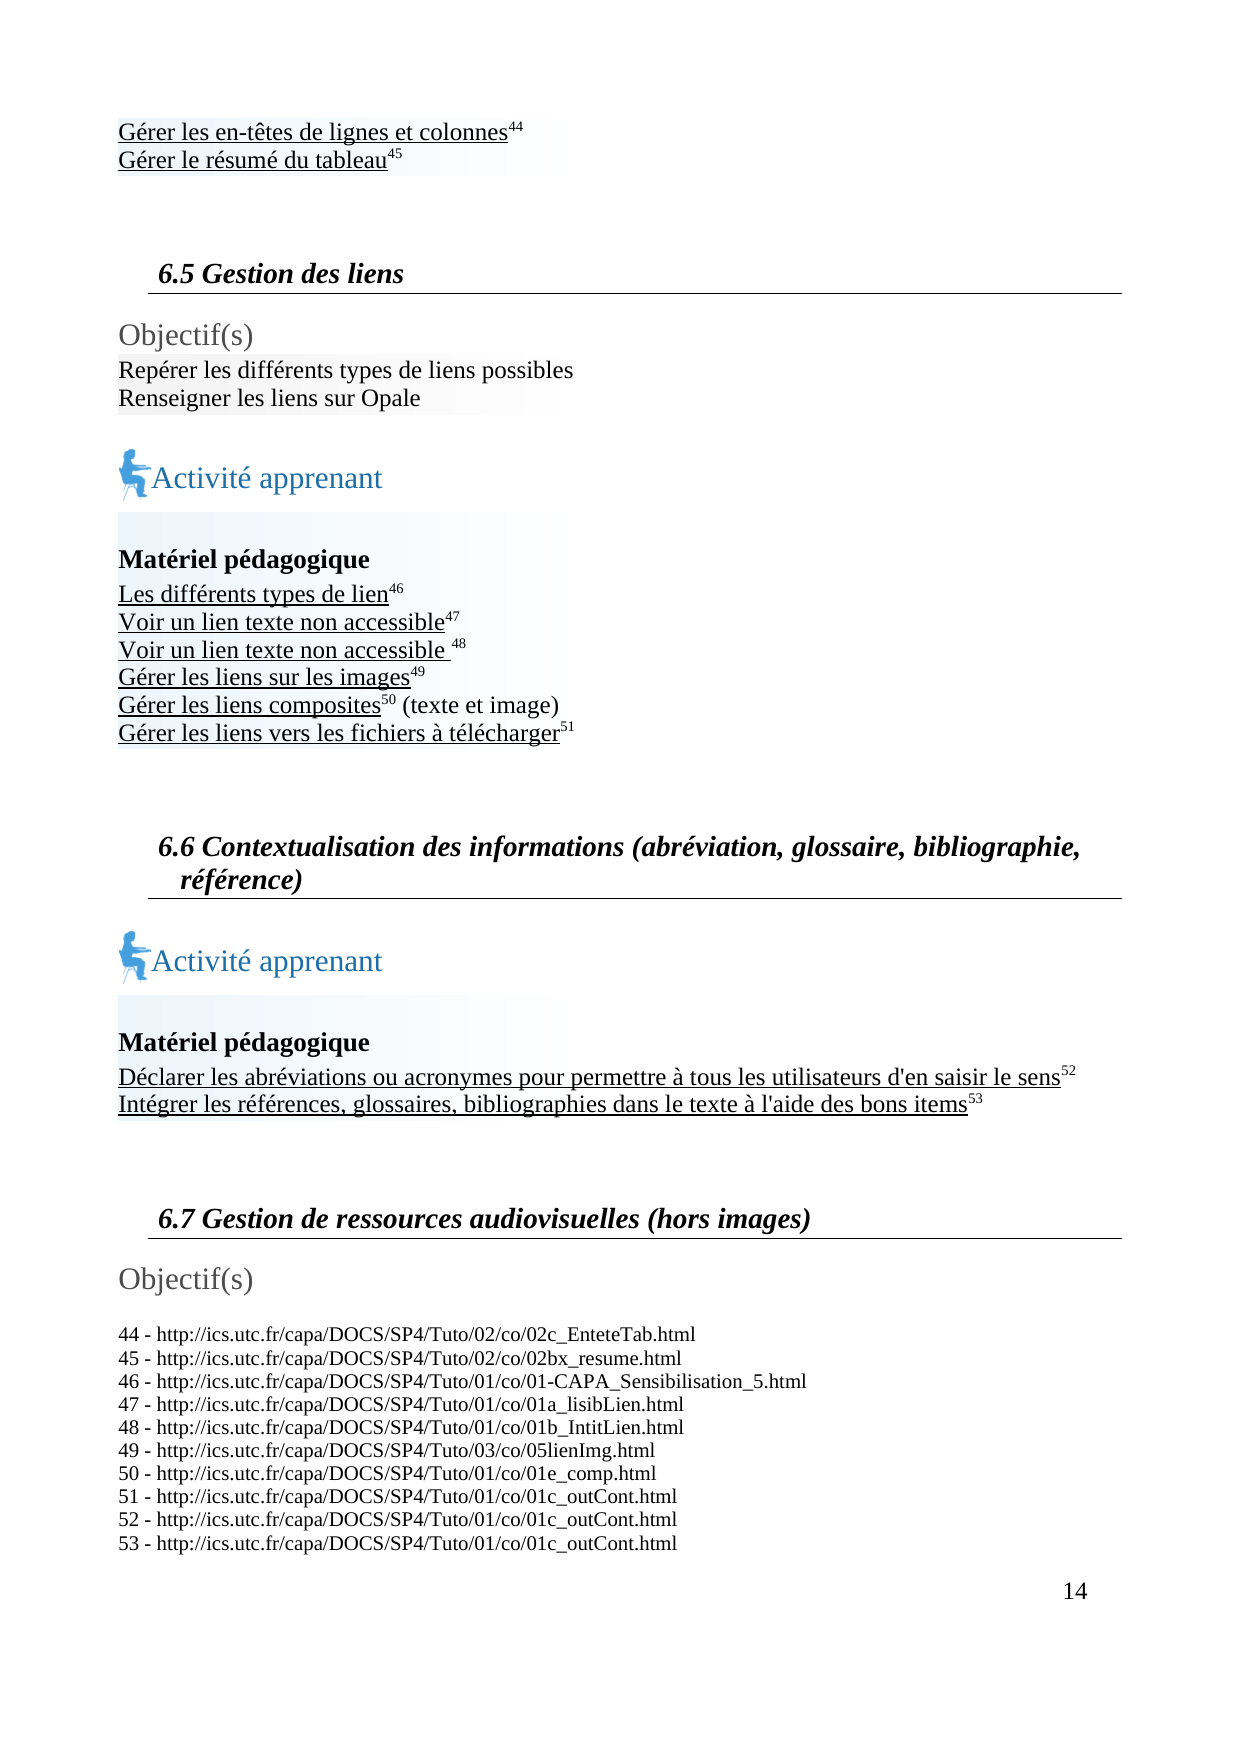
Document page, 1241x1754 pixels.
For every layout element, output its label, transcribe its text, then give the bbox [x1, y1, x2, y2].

title Gestion des liens [148, 255, 1122, 293]
text http://ics.utc.fr/capa/DOCS/SP4/Tuto/02/co/02c_EnteteTab.html [118, 1323, 1122, 1346]
text Activité apprenant [119, 924, 1122, 993]
text Activité apprenant [119, 441, 1122, 510]
text Objectif(s) [118, 317, 1122, 352]
text Gérer les liens composites (texte et image) [118, 691, 1122, 719]
text http://ics.utc.fr/capa/DOCS/SP4/Tuto/01/co/01c_outCont.html [118, 1485, 1122, 1508]
text Intégrer les références, glossaires, bibliographies dans le texte à l'aide des bons items [118, 1091, 1122, 1118]
text Gérer les liens vers les fichiers à télécharger [118, 719, 1122, 747]
picture [118, 995, 1123, 1121]
text Les différents types de lien [118, 580, 1122, 608]
text Objectif(s) [118, 1262, 1122, 1297]
text Gérer le résumé du tableau [118, 146, 1122, 173]
text Renseigner les liens sur Opale [118, 384, 1122, 412]
text http://ics.utc.fr/capa/DOCS/SP4/Tuto/01/co/01e_comp.html [118, 1462, 1122, 1485]
text http://ics.utc.fr/capa/DOCS/SP4/Tuto/01/co/01c_outCont.html [118, 1531, 1122, 1554]
text Gérer les liens sur les images [118, 663, 1122, 691]
picture [118, 354, 1123, 415]
text Déclarer les abréviations ou acronymes pour permettre à tous les utilisateurs d'en saisir le sens [118, 1063, 1122, 1091]
picture [118, 118, 1123, 176]
text Voir un lien texte non accessible [118, 636, 1122, 663]
text http://ics.utc.fr/capa/DOCS/SP4/Tuto/03/co/05lienImg.html [118, 1439, 1122, 1462]
text http://ics.utc.fr/capa/DOCS/SP4/Tuto/01/co/01a_lisibLien.html [118, 1393, 1122, 1416]
text http://ics.utc.fr/capa/DOCS/SP4/Tuto/01/co/01b_IntitLien.html [118, 1416, 1122, 1439]
text http://ics.utc.fr/capa/DOCS/SP4/Tuto/02/co/02bx_resume.html [118, 1346, 1122, 1369]
text Matériel pédagogique [118, 1027, 1122, 1057]
text http://ics.utc.fr/capa/DOCS/SP4/Tuto/01/co/01c_outCont.html [118, 1508, 1122, 1531]
text Repérer les différents types de liens possibles [118, 356, 1122, 384]
picture [118, 512, 1123, 749]
title Contextualisation des informations (abréviation, glossaire, bibliographie, référence) [148, 828, 1122, 898]
text http://ics.utc.fr/capa/DOCS/SP4/Tuto/01/co/01-CAPA_Sensibilisation_5.html [118, 1369, 1122, 1393]
title Gestion de ressources audiovisuelles (hors images) [148, 1199, 1122, 1238]
text Matériel pédagogique [118, 544, 1122, 574]
text Gérer les en-têtes de lignes et colonnes [118, 118, 1122, 146]
text Voir un lien texte non accessible [118, 608, 1122, 636]
